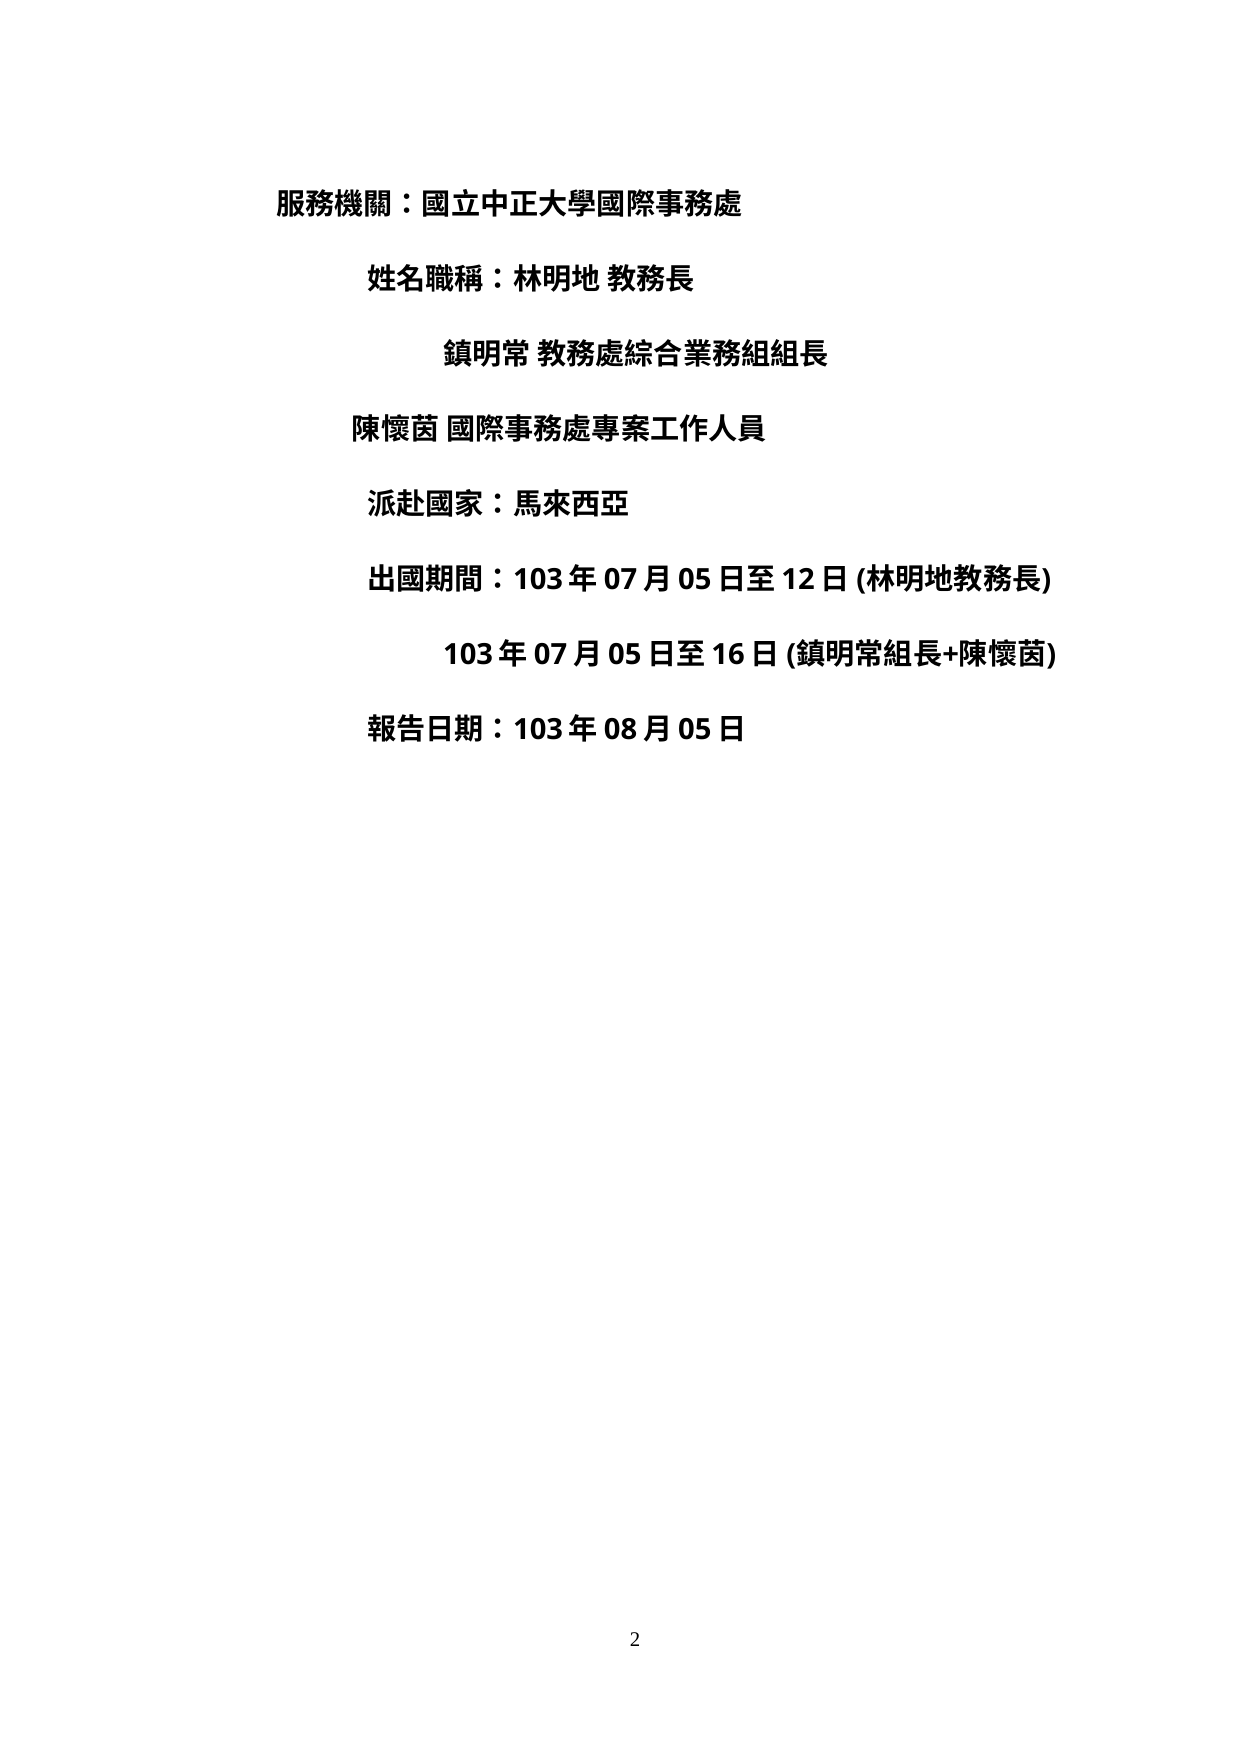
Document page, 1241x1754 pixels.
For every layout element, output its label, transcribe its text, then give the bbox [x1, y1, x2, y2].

text 服務機關：國立中正大學國際事務處 [177, 164, 1092, 239]
text 出國期間：103年07月05日至12日 (林明地教務長) [177, 539, 1092, 614]
text 103年07月05日至16日 (鎮明常組長+陳懷茵) [177, 614, 1092, 689]
text 派赴國家：馬來西亞 [177, 464, 1092, 539]
text 鎮明常 教務處綜合業務組組長 [177, 314, 1092, 389]
text 報告日期：103年08月05日 [177, 689, 1092, 764]
text 姓名職稱：林明地 教務長 [177, 239, 1092, 314]
text 陳懷茵 國際事務處專案工作人員 [177, 389, 1092, 464]
